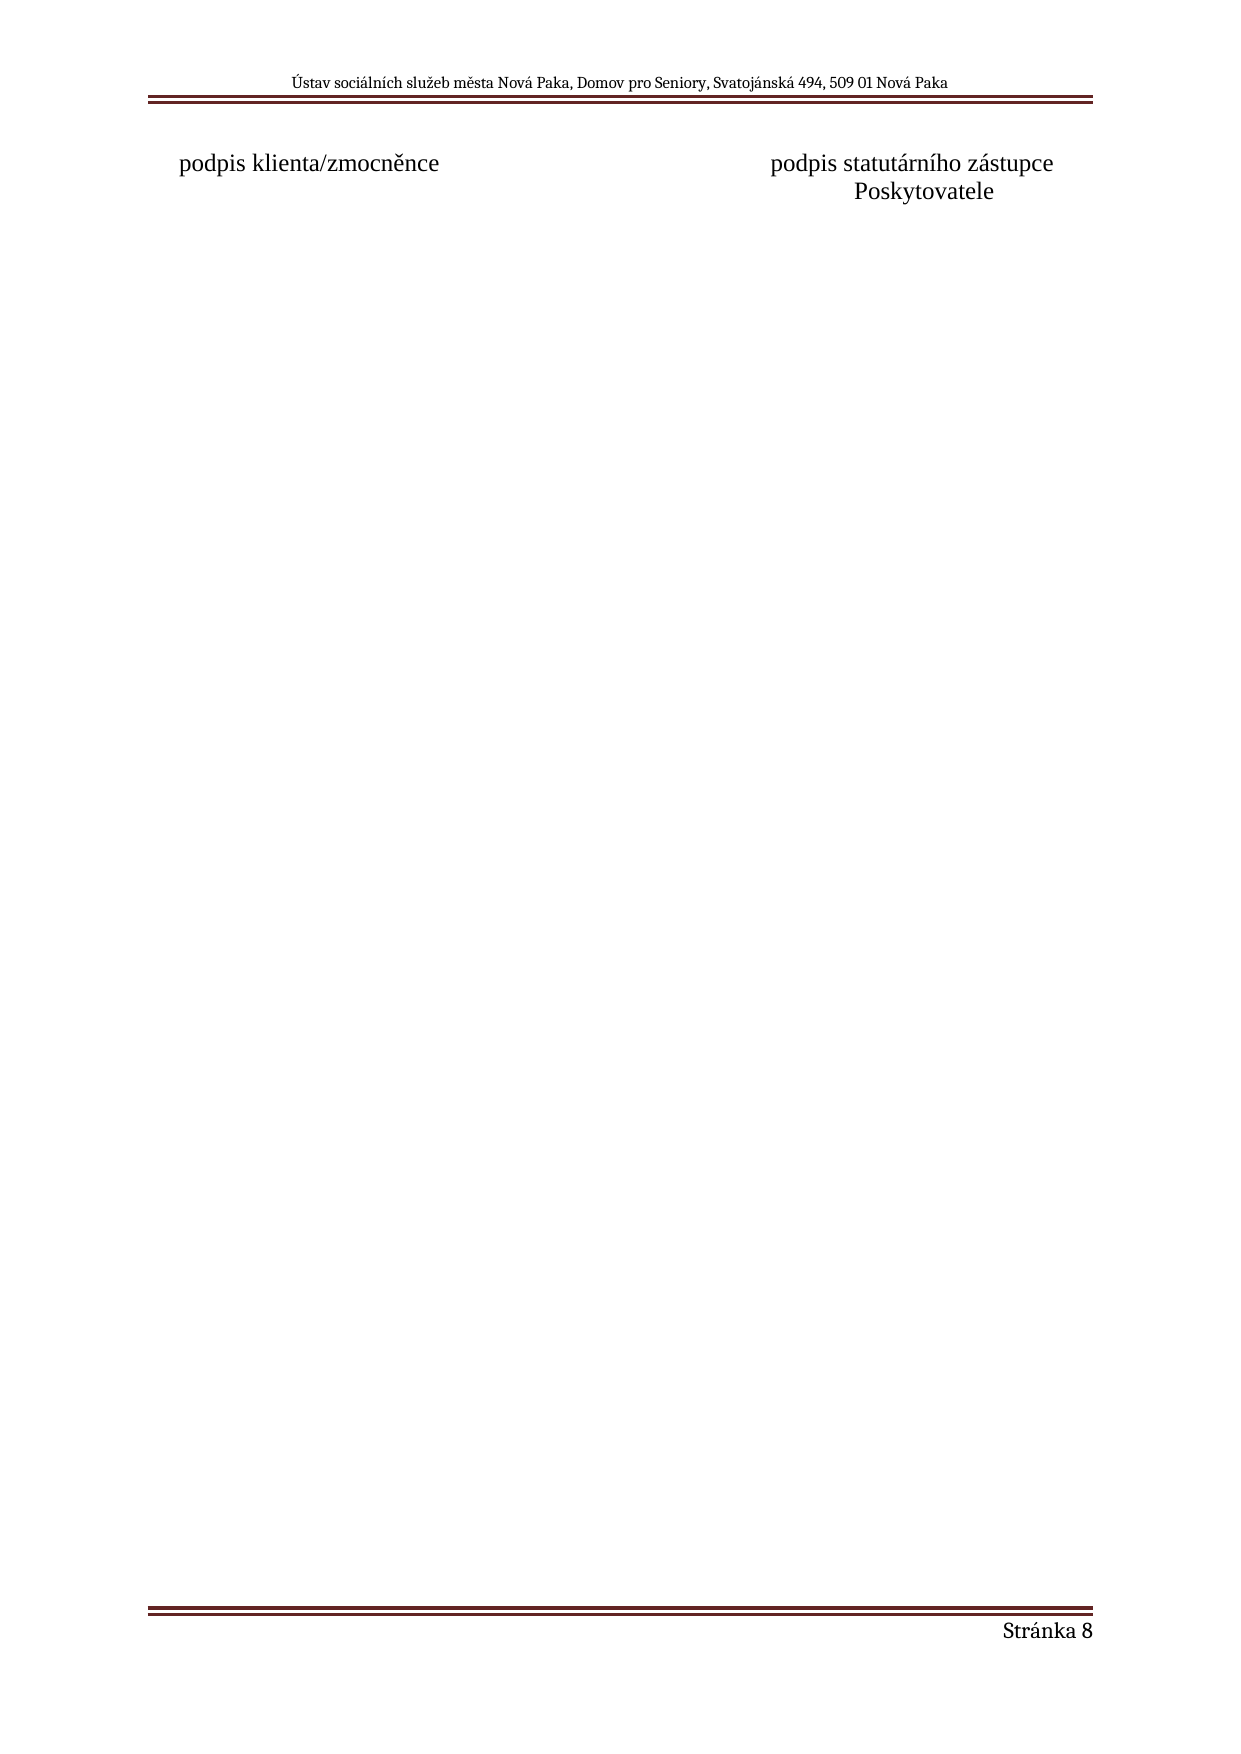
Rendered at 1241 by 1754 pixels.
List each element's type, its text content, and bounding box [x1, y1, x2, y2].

text Poskytovatele [148, 176, 1093, 205]
text podpis klienta/zmocněnce podpis statutárního zástupce [148, 148, 1093, 176]
